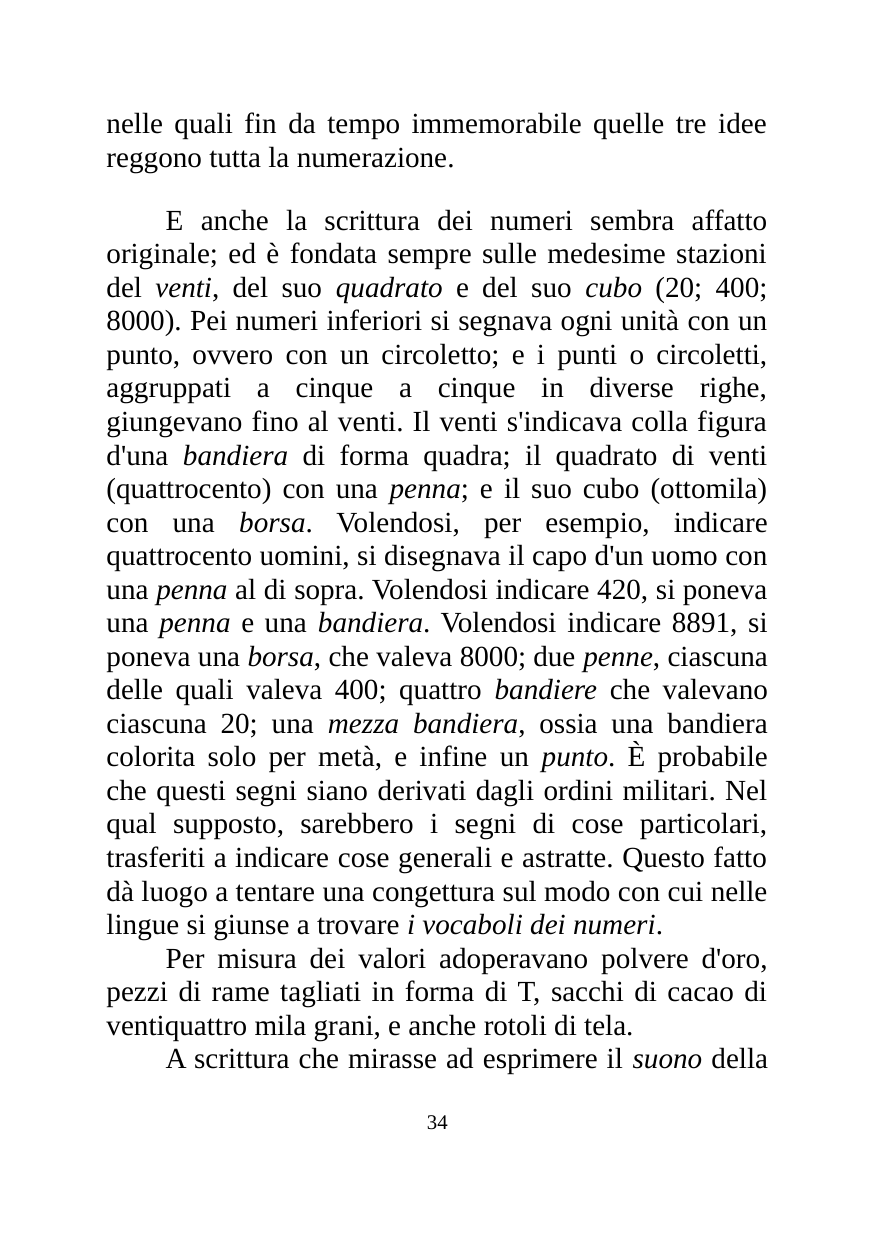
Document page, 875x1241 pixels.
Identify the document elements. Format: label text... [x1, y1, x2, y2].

text nelle quali fin da tempo immemorabile quelle tre idee reggono tutta la numerazione. [106, 106, 768, 173]
text A scrittura che mirasse ad esprimere il suono della [106, 1041, 768, 1075]
text Per misura dei valori adoperavano polvere d'oro, pezzi di rame tagliati in forma di T, sacchi di cacao di ventiquattro mila grani, e anche rotoli di tela. [106, 941, 768, 1041]
text E anche la scrittura dei numeri sembra affatto originale; ed è fondata sempre sulle medesime stazioni del venti, del suo quadrato e del suo cubo (20; 400; 8000). Pei numeri inferiori si segnava ogni unità con un punto, ovvero con un circoletto; e i punti o circoletti, aggruppati a cinque a cinque in diverse righe, giungevano fino al venti. Il venti s'indicava colla figura d'una bandiera di forma quadra; il quadrato di venti (quattrocento) con una penna; e il suo cubo (ottomila) con una borsa. Volendosi, per esempio, indicare quattrocento uomini, si disegnava il capo d'un uomo con una penna al di sopra. Volendosi indicare 420, si poneva una penna e una bandiera. Volendosi indicare 8891, si poneva una borsa, che valeva 8000; due penne, ciascuna delle quali valeva 400; quattro bandiere che valevano ciascuna 20; una mezza bandiera, ossia una bandiera colorita solo per metà, e infine un punto. È probabile che questi segni siano derivati dagli ordini militari. Nel qual supposto, sarebbero i segni di cose particolari, trasferiti a indicare cose generali e astratte. Questo fatto dà luogo a tentare una congettura sul modo con cui nelle lingue si giunse a trovare i vocaboli dei numeri. [106, 203, 768, 941]
